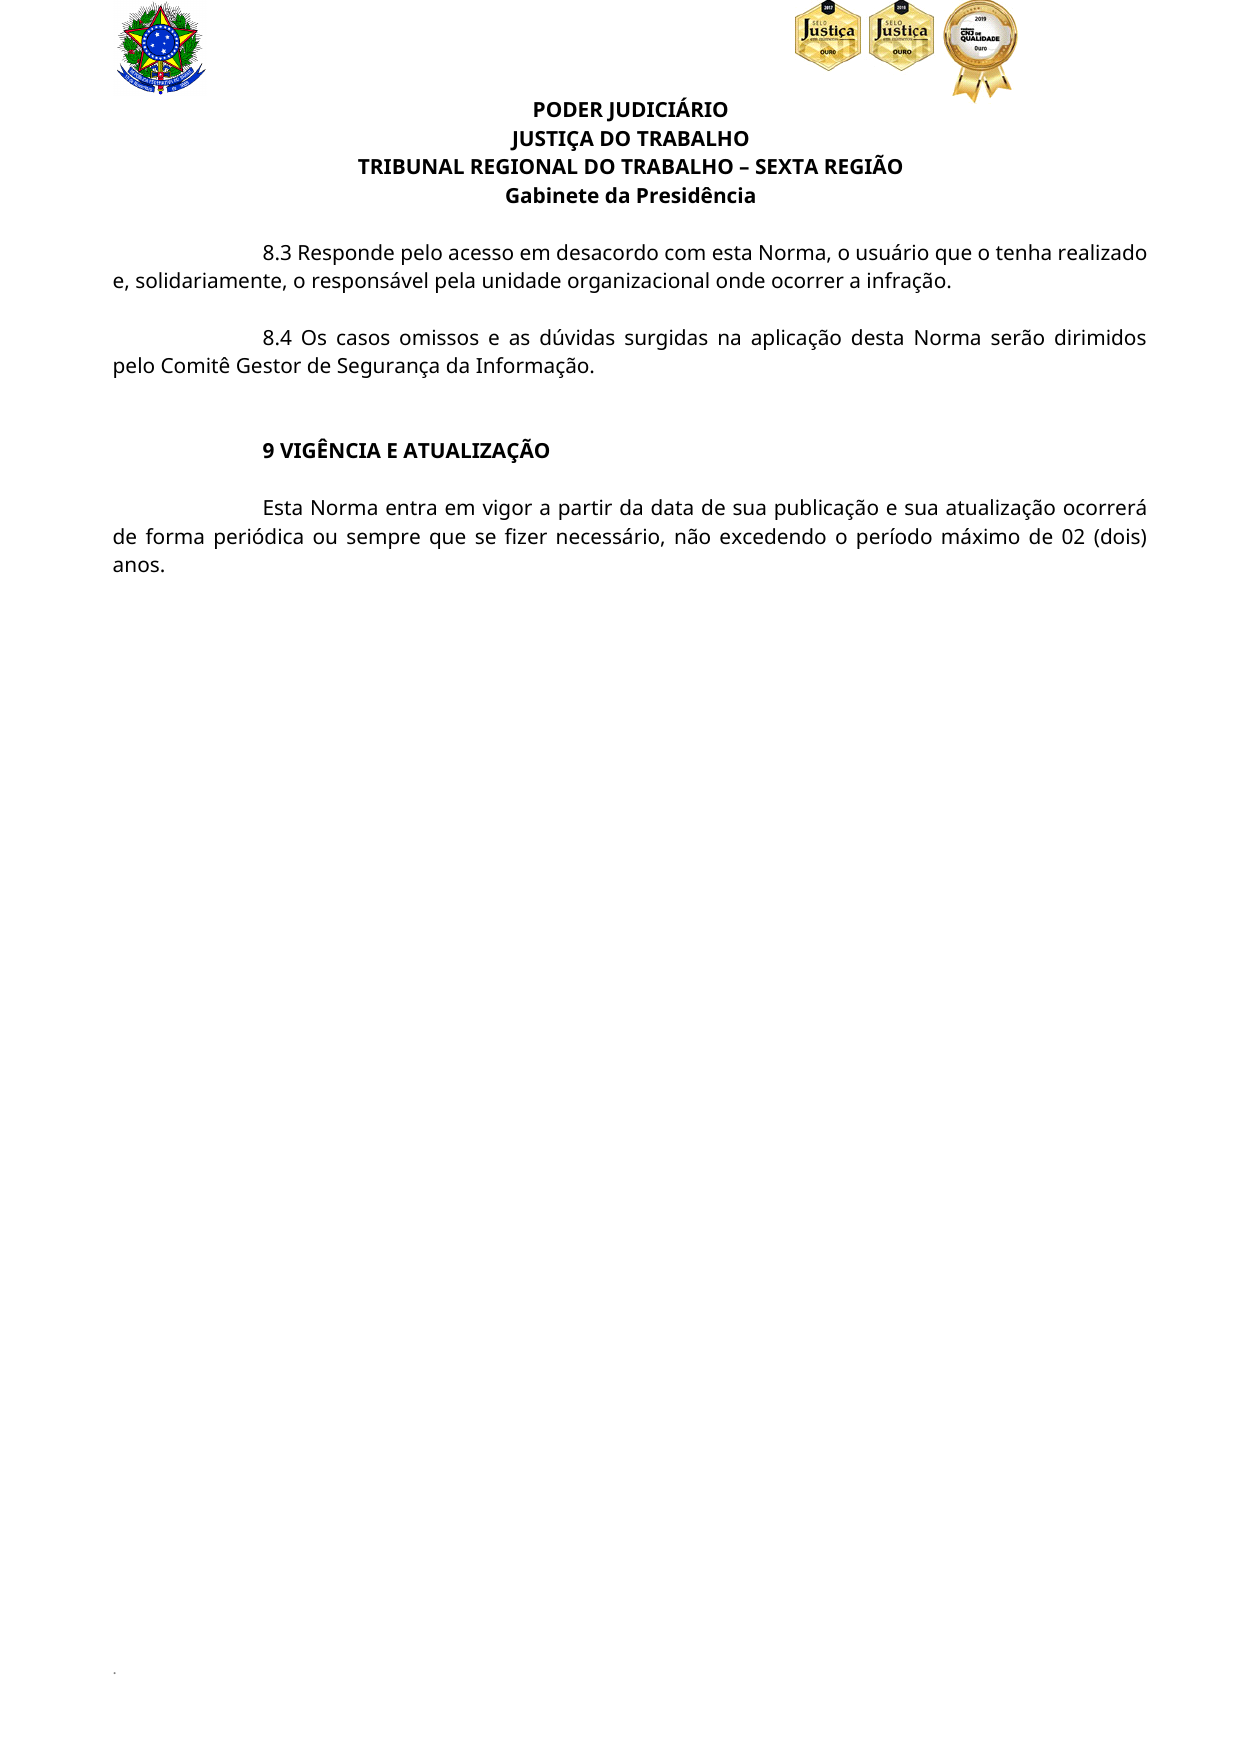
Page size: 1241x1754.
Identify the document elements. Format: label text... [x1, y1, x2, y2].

text 9 VIGÊNCIA E ATUALIZAÇÃO [112, 437, 1148, 465]
text 8.3 Responde pelo acesso em desacordo com esta Norma, o usuário que o tenha realizado e, solidariamente, o responsável pela unidade organizacional onde ocorrer a infração. [112, 238, 1148, 294]
picture [112, 0, 208, 96]
text Esta Norma entra em vigor a partir da data de sua publicação e sua atualização ocorrerá de forma periódica ou sempre que se fizer necessário, não excedendo o período máximo de 02 (dois) anos. [112, 493, 1148, 579]
text 8.4 Os casos omissos e as dúvidas surgidas na aplicação desta Norma serão dirimidos pelo Comitê Gestor de Segurança da Informação. [112, 323, 1148, 380]
